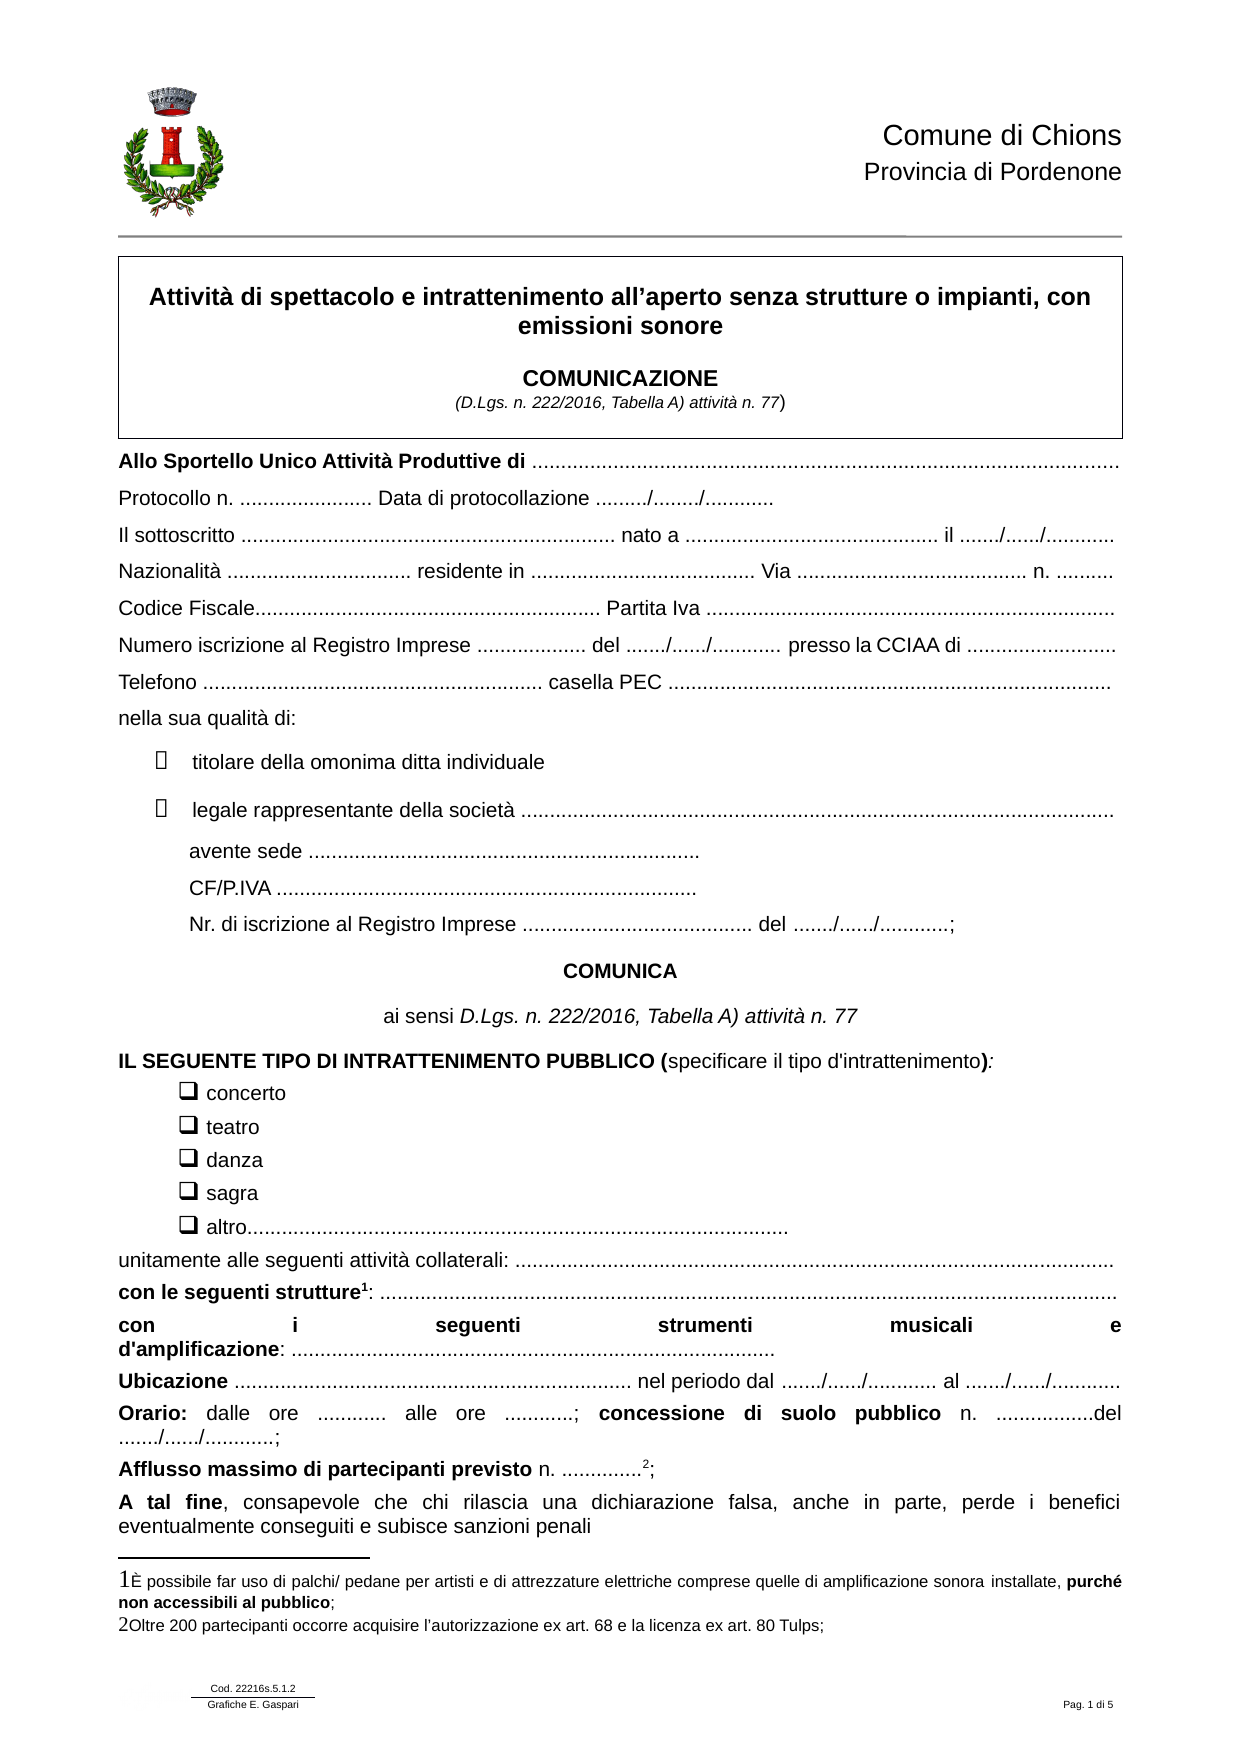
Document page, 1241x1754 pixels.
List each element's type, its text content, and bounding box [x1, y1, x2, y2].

text  sagra [177, 1181, 1122, 1206]
text È possibile far uso di palchi/ pedane per artisti e di attrezzature elettriche comprese quelle di amplificazione sonora installate, purché non accessibili al pubblico; [118, 1564, 1122, 1612]
text  altro.............................................................................................. [177, 1214, 1122, 1239]
text A tal fine, consapevole che chi rilascia una dichiarazione falsa, anche in parte, perde i benefici eventualmente conseguiti e subisce sanzioni penali [118, 1489, 1122, 1537]
text  titolare della omonima ditta individuale [153, 743, 1122, 777]
text Numero iscrizione al Registro Imprese ................... del ......./....../............ presso la CCIAA di .......................... [118, 633, 1122, 657]
text Codice Fiscale............................................................ Partita Iva ....................................................................... [118, 596, 1122, 620]
picture [122, 87, 224, 219]
text avente sede .................................................................... [189, 839, 1122, 863]
text IL SEGUENTE TIPO DI INTRATTENIMENTO PUBBLICO (specificare il tipo d'intrattenimento): [118, 1049, 1122, 1073]
text Comune di Chions [224, 118, 1122, 152]
text ai sensi D.Lgs. n. 222/2016, Tabella A) attività n. 77 [118, 1004, 1122, 1028]
text Protocollo n. ....................... Data di protocollazione ........./......../............ [118, 486, 1122, 509]
text Il sottoscritto ................................................................. nato a ............................................ il ......./....../............ [118, 522, 1122, 546]
text COMUNICA [118, 959, 1122, 983]
text Ubicazione ..................................................................... nel periodo dal ......./....../............ al ......./....../............ [118, 1369, 1122, 1393]
text con le seguenti strutture: ................................................................................................................................ [118, 1280, 1122, 1304]
text Orario: dalle ore ............ alle ore ............; concessione di suolo pubblico n. .................del ......./....../............; [118, 1401, 1122, 1449]
text Provincia di Pordenone [224, 157, 1122, 185]
text  legale rappresentante della società ....................................................................................................... [153, 791, 1122, 825]
text unitamente alle seguenti attività collaterali: ........................................................................................................ [118, 1248, 1122, 1272]
text Telefono ........................................................... casella PEC ............................................................................. [118, 669, 1122, 693]
text Afflusso massimo di partecipanti previsto n. ..............; [118, 1457, 1122, 1481]
text Oltre 200 partecipanti occorre acquisire l’autorizzazione ex art. 68 e la licenza ex art. 80 Tulps; [118, 1612, 1122, 1636]
text Allo Sportello Unico Attività Produttive di [118, 449, 1122, 473]
text CF/P.IVA ......................................................................... [189, 875, 1122, 899]
table_header Attività di spettacolo e intrattenimento all’aperto senza strutture o impianti, con emissioni sonore COMUNICAZIONE (D.Lgs. n. 222/2016, Tabella A) attività n. 77) [119, 257, 1122, 437]
text Nr. di iscrizione al Registro Imprese ........................................ del ......./....../............; [189, 912, 1122, 936]
text Nazionalità ................................ residente in ....................................... Via ........................................ n. .......... [118, 559, 1122, 583]
text con i seguenti strumenti musicali e d'amplificazione: .................................................................................... [118, 1312, 1122, 1360]
text  concerto [177, 1081, 1122, 1106]
text nella sua qualità di: [118, 706, 1122, 730]
text  danza [177, 1148, 1122, 1173]
text  teatro [177, 1114, 1122, 1139]
